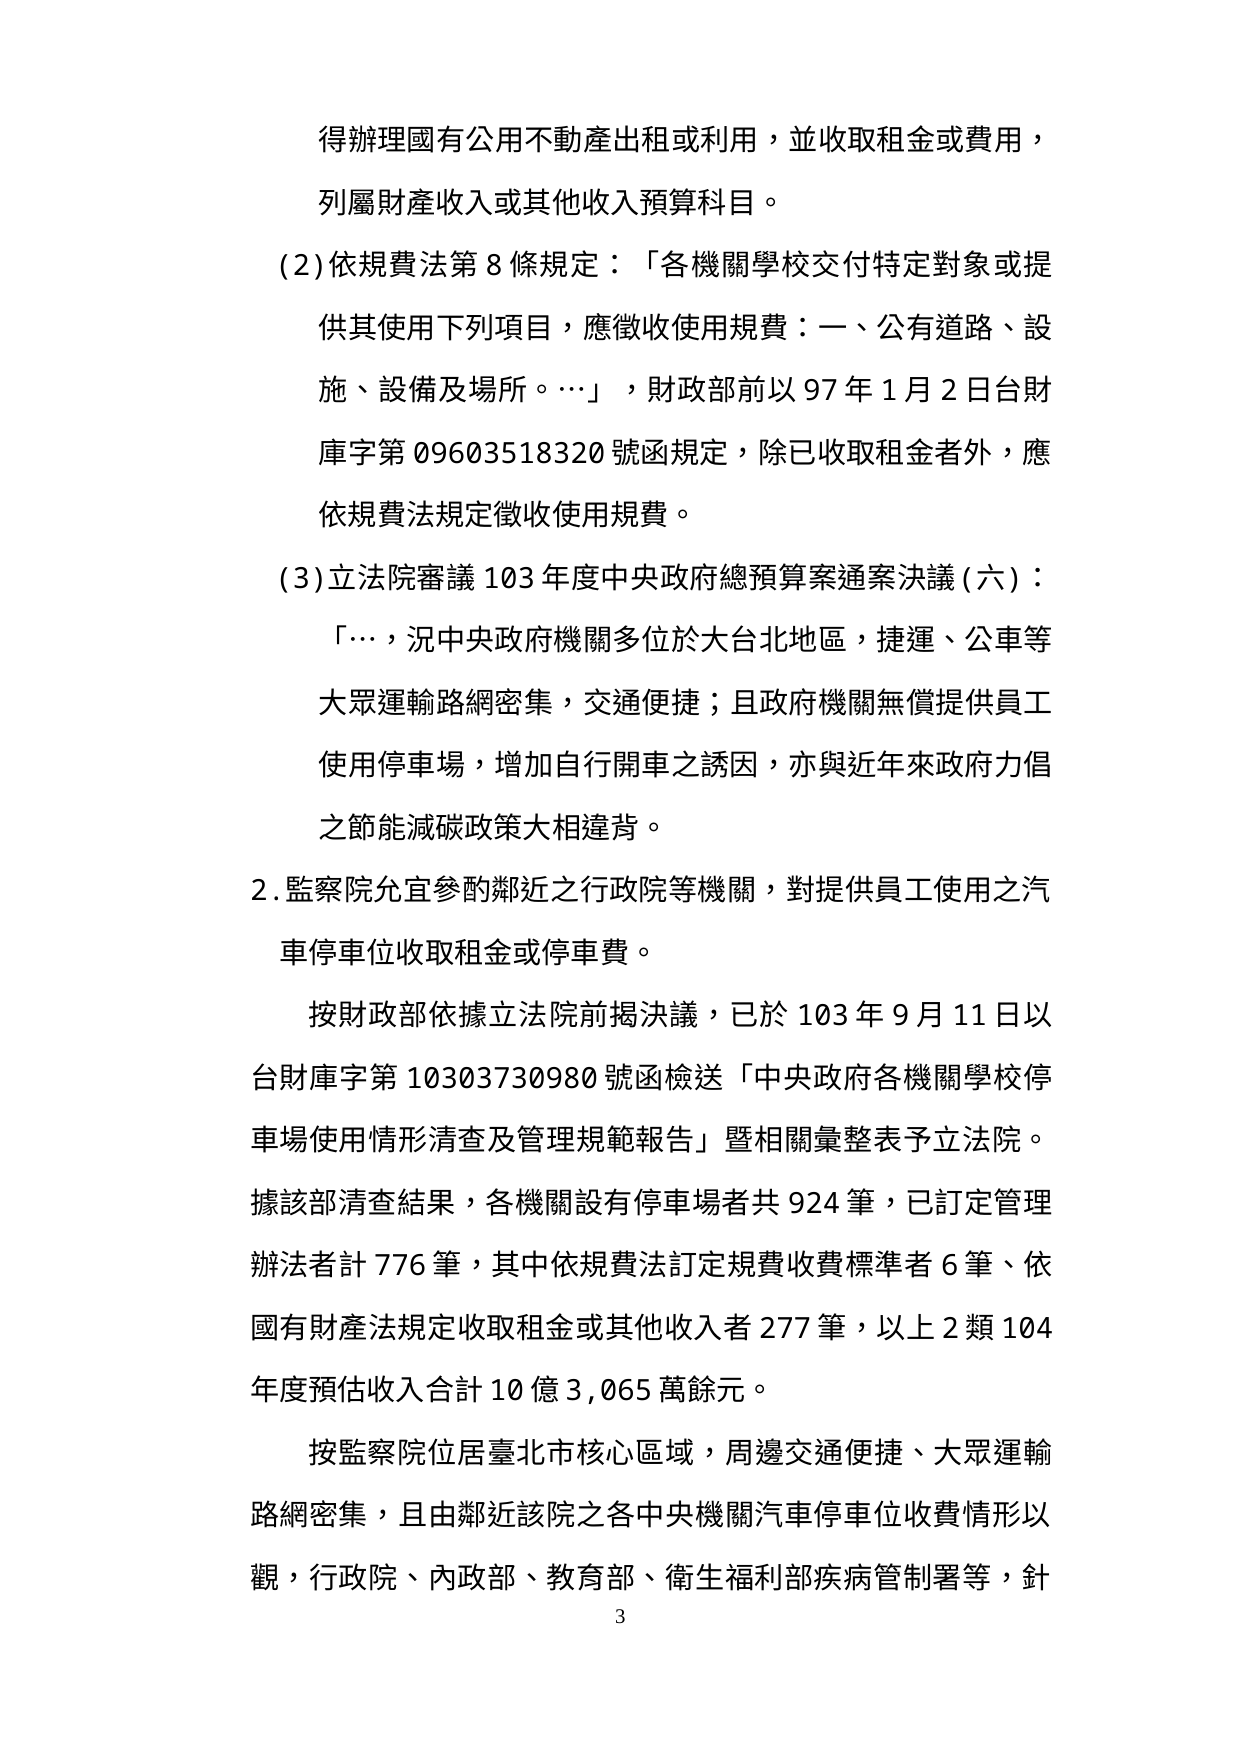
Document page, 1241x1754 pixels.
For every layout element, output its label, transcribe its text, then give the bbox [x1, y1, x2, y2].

text (2)依規費法第8條規定：「各機關學校交付特定對象或提供其使用下列項目，應徵收使用規費：一、公有道路、設施、設備及場所。…」，財政部前以97年1月2日台財庫字第09603518320號函規定，除已收取租金者外，應依規費法規定徵收使用規費。 [275, 221, 1053, 534]
text 得辦理國有公用不動產出租或利用，並收取租金或費用，列屬財產收入或其他收入預算科目。 [275, 96, 1053, 221]
text 按財政部依據立法院前揭決議，已於103年9月11日以台財庫字第10303730980號函檢送「中央政府各機關學校停車場使用情形清查及管理規範報告」暨相關彙整表予立法院。據該部清查結果，各機關設有停車場者共924筆，已訂定管理辦法者計776筆，其中依規費法訂定規費收費標準者6筆、依國有財產法規定收取租金或其他收入者277筆，以上2類104年度預估收入合計10億3,065萬餘元。 [250, 971, 1053, 1409]
text (3)立法院審議103年度中央政府總預算案通案決議(六)：「…，況中央政府機關多位於大台北地區，捷運、公車等大眾運輸路網密集，交通便捷；且政府機關無償提供員工使用停車場，增加自行開車之誘因，亦與近年來政府力倡之節能減碳政策大相違背。 [275, 534, 1053, 846]
text 按監察院位居臺北市核心區域，周邊交通便捷、大眾運輸路網密集，且由鄰近該院之各中央機關汽車停車位收費情形以觀，行政院、內政部、教育部、衛生福利部疾病管制署等，針 [250, 1409, 1053, 1596]
text 2.監察院允宜參酌鄰近之行政院等機關，對提供員工使用之汽車停車位收取租金或停車費。 [250, 846, 1053, 971]
